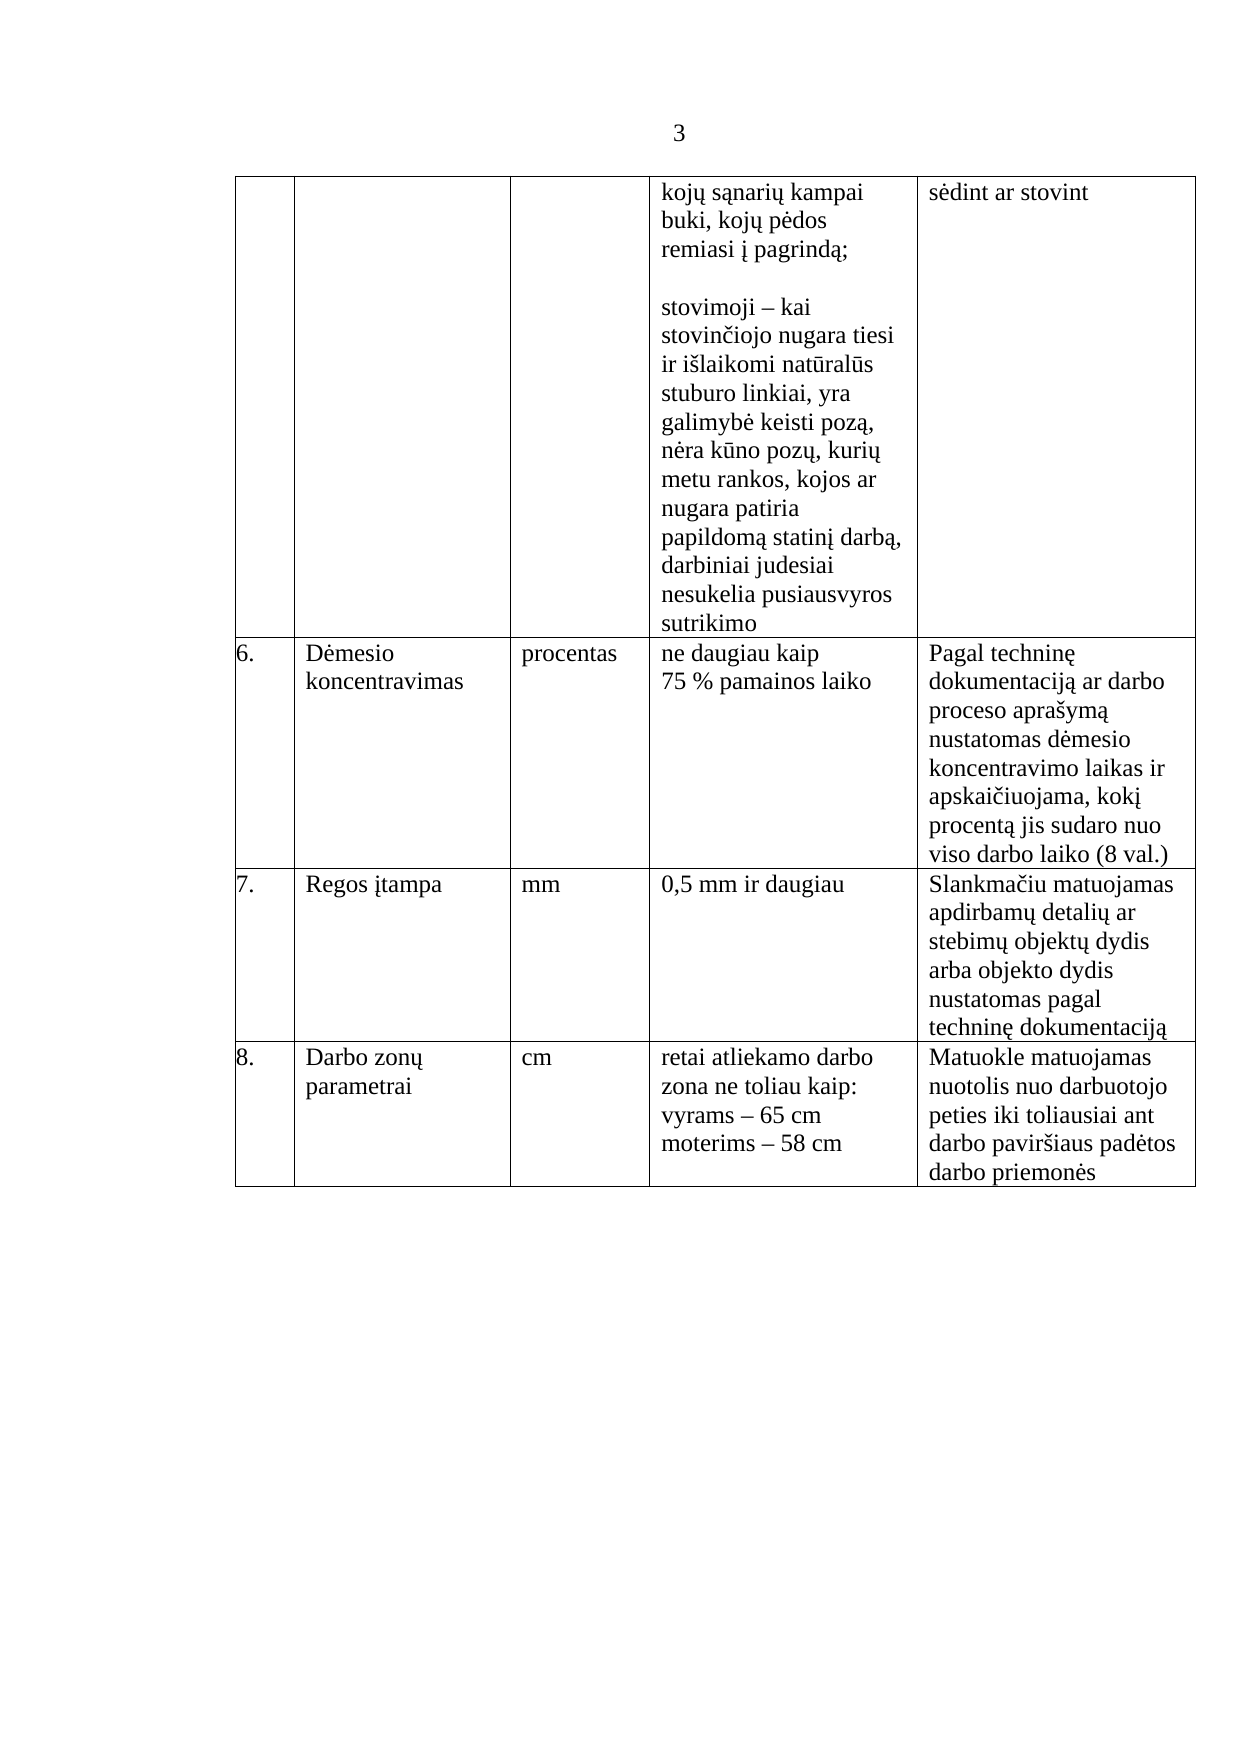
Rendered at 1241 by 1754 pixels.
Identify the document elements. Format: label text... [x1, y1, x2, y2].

table_cell kojų sąnarių kampai buki, kojų pėdos remiasi į pagrindą; stovimoji – kai stovinčiojo nugara tiesi ir išlaikomi natūralūs stuburo linkiai, yra galimybė keisti pozą, nėra kūno pozų, kurių metu rankos, kojos ar nugara patiria papildomą statinį darbą, darbiniai judesiai nesukelia pusiausvyros sutrikimo [650, 177, 917, 637]
table_cell Dėmesio koncentravimas [295, 638, 510, 868]
table_cell 6. [236, 638, 294, 868]
table_cell Regos įtampa [295, 869, 510, 1041]
table_cell cm [511, 1042, 649, 1186]
table_cell [295, 177, 510, 637]
table_cell - [511, 177, 649, 637]
table_cell 0,5 mm ir daugiau [650, 869, 917, 1041]
table_cell retai atliekamo darbo zona ne toliau kaip: vyrams – 65 cm moterims – 58 cm [650, 1042, 917, 1186]
table_cell Matuokle matuojamas nuotolis nuo darbuotojo peties iki toliausiai ant darbo paviršiaus padėtos darbo priemonės [918, 1042, 1195, 1186]
table_cell Darbo zonų parametrai [295, 1042, 510, 1186]
table_cell mm [511, 869, 649, 1041]
table_cell ne daugiau kaip 75 % pamainos laiko [650, 638, 917, 868]
table_cell sėdint ar stovint [918, 177, 1195, 637]
table_cell [236, 177, 294, 637]
table_cell Pagal techninę dokumentaciją ar darbo proceso aprašymą nustatomas dėmesio koncentravimo laikas ir apskaičiuojama, kokį procentą jis sudaro nuo viso darbo laiko (8 val.) [918, 638, 1195, 868]
table_cell 8. [236, 1042, 294, 1186]
table_cell procentas [511, 638, 649, 868]
table_cell Slankmačiu matuojamas apdirbamų detalių ar stebimų objektų dydis arba objekto dydis nustatomas pagal techninę dokumentaciją [918, 869, 1195, 1041]
table_cell 7. [236, 869, 294, 1041]
